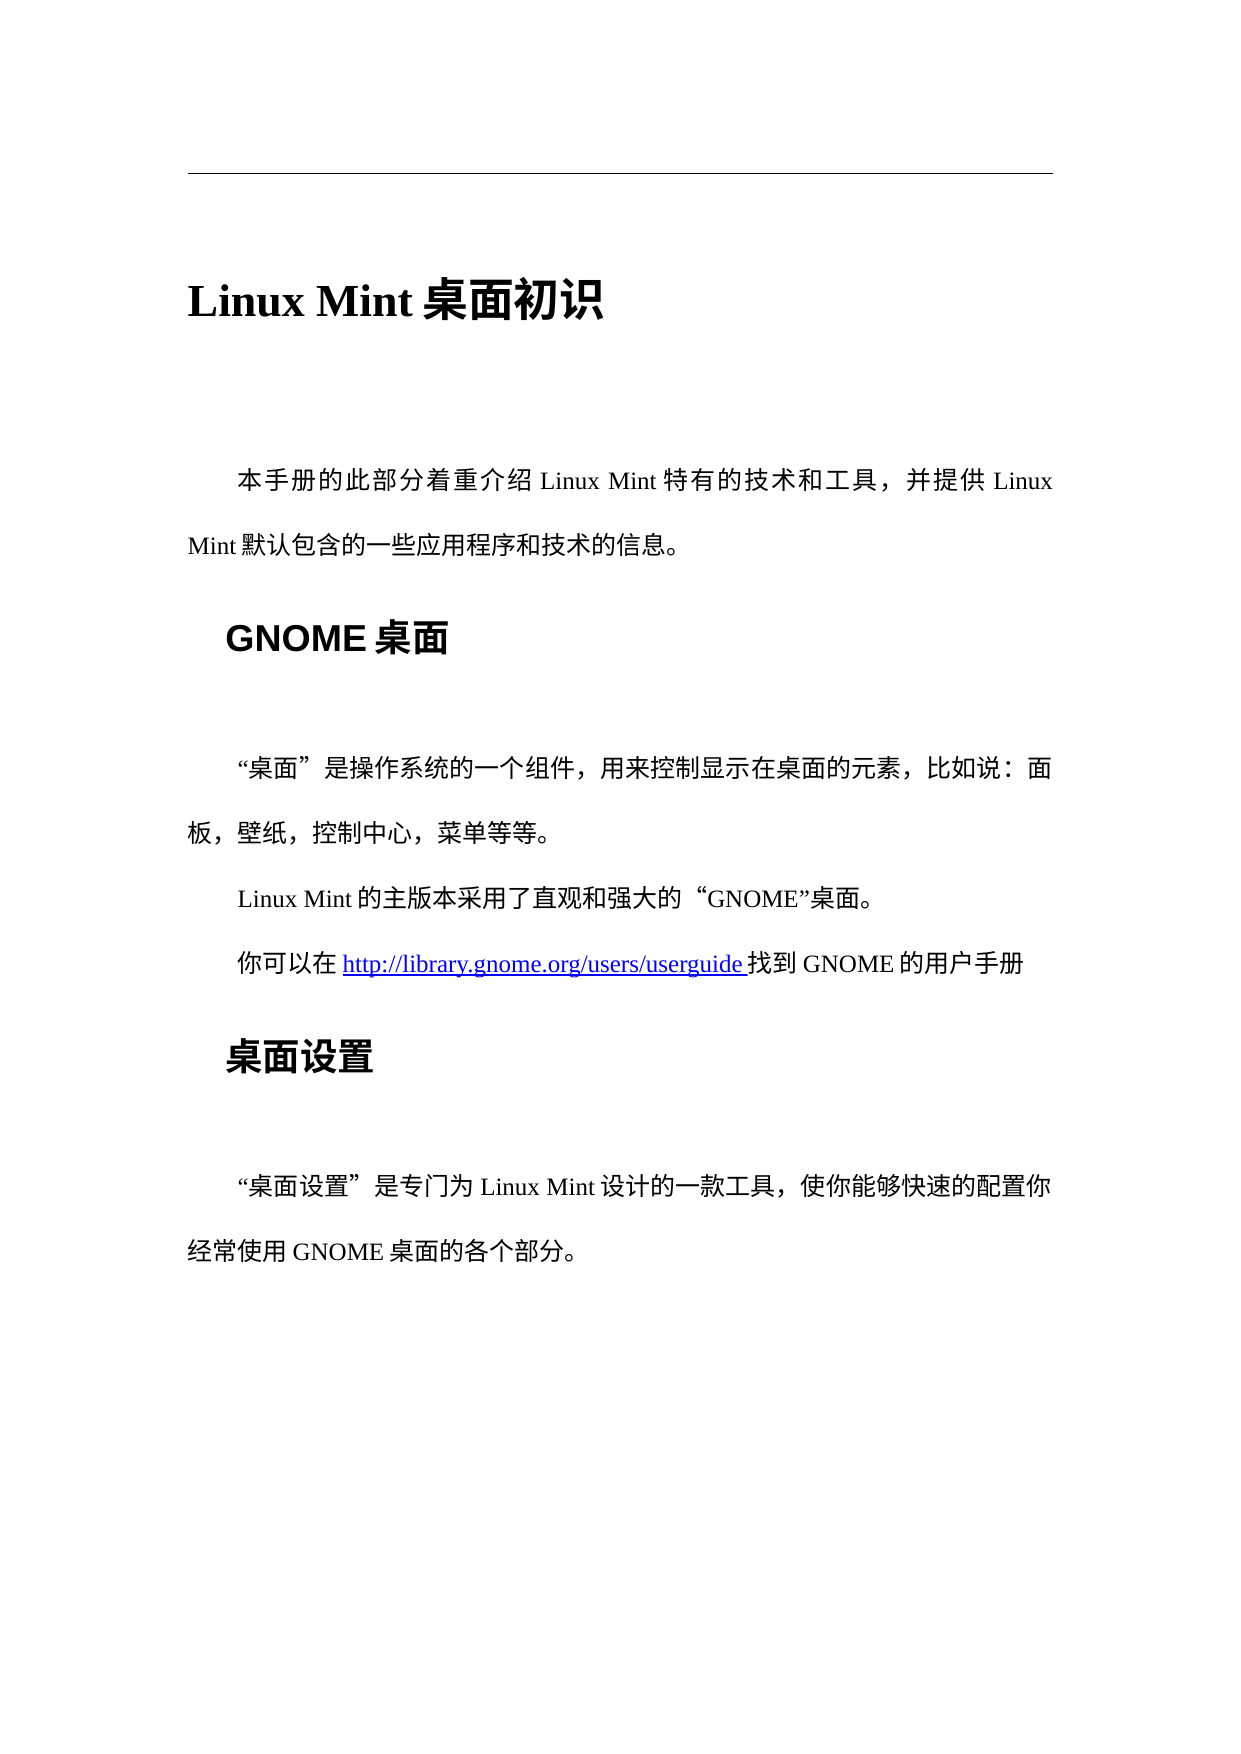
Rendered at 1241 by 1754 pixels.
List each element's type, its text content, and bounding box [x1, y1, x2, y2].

subtitle Linux Mint桌面初识 [187, 248, 1053, 345]
subtitle 桌面设置 [187, 1021, 1053, 1086]
text “桌面设置”是专门为Linux Mint设计的一款工具，使你能够快速的配置你经常使用GNOME桌面的各个部分。 [187, 1152, 1053, 1282]
subtitle GNOME桌面 [187, 603, 1053, 668]
text 本手册的此部分着重介绍Linux Mint特有的技术和工具，并提供Linux Mint默认包含的一些应用程序和技术的信息。 [187, 446, 1053, 576]
text 你可以在http://library.gnome.org/users/userguide找到GNOME的用户手册 [187, 929, 1053, 994]
text “桌面”是操作系统的一个组件，用来控制显示在桌面的元素，比如说：面板，壁纸，控制中心，菜单等等。 [187, 734, 1053, 864]
text Linux Mint的主版本采用了直观和强大的“GNOME”桌面。 [187, 864, 1053, 929]
